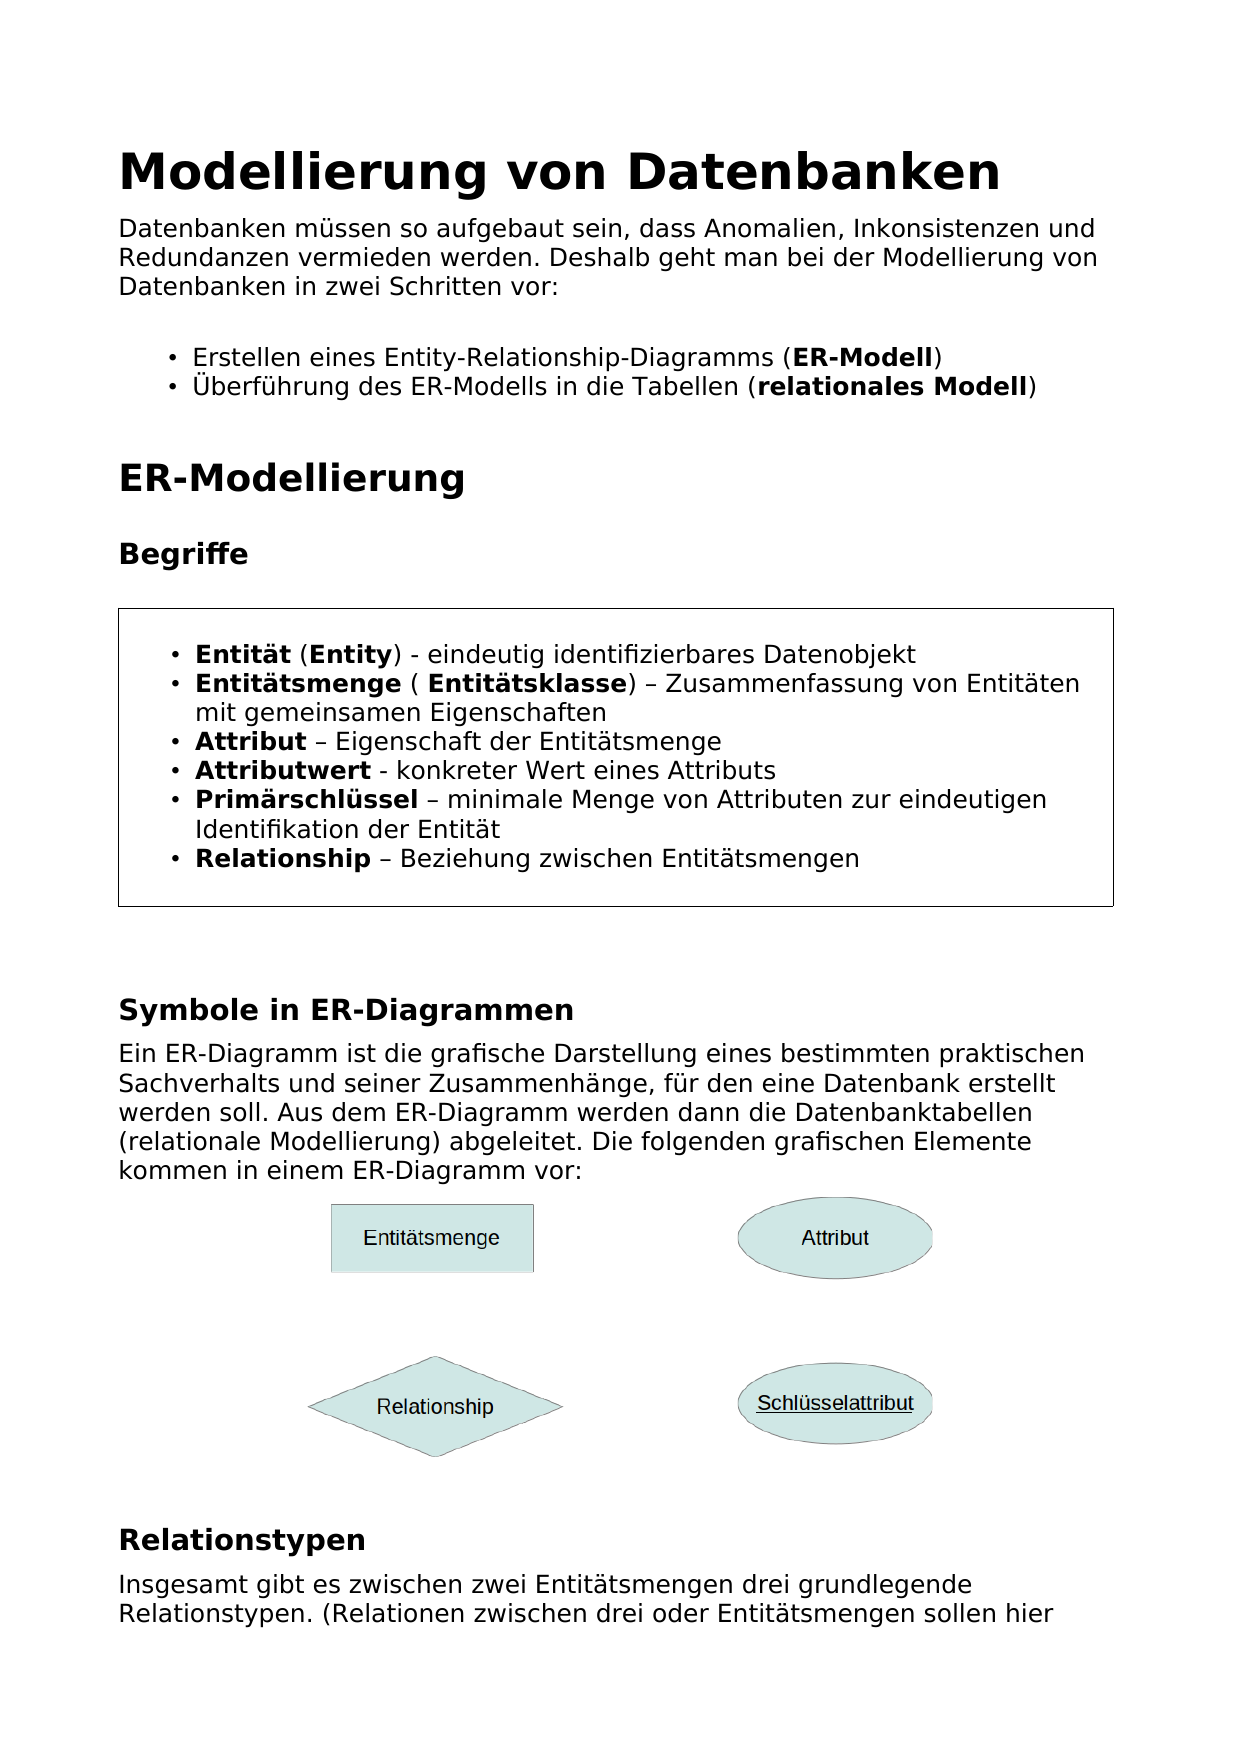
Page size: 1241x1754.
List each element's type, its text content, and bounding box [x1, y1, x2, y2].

subtitle Modellierung von Datenbanken [118, 143, 1122, 201]
text Insgesamt gibt es zwischen zwei Entitätsmengen drei grundlegende Relationstypen. (Relationen zwischen drei oder Entitätsmengen sollen hier [118, 1570, 1122, 1628]
list Erstellen eines Entity-Relationship-Diagramms (ER-Modell) [177, 343, 1122, 372]
table_header Entität (Entity) - eindeutig identifizierbares Datenobjekt Entitätsmenge ( Entitätsklasse) – Zusammenfassung von Entitäten mit gemeinsamen Eigenschaften Attribut – Eigenschaft der Entitätsmenge Attributwert - konkreter Wert eines Attributs Primärschlüssel – minimale Menge von Attributen zur eindeutigen Identifikation der Entität Relationship – Beziehung zwischen Entitätsmengen [119, 609, 1113, 906]
subtitle Relationstypen [118, 1523, 1122, 1557]
text Ein ER-Diagramm ist die grafische Darstellung eines bestimmten praktischen Sachverhalts und seiner Zusammenhänge, für den eine Datenbank erstellt werden soll. Aus dem ER-Diagramm werden dann die Datenbanktabellen (relationale Modellierung) abgeleitet. Die folgenden grafischen Elemente kommen in einem ER-Diagramm vor: [118, 1039, 1122, 1185]
subtitle ER-Modellierung [118, 456, 1122, 500]
subtitle Begriffe [118, 537, 1122, 571]
subtitle Symbole in ER-Diagrammen [118, 993, 1122, 1027]
text Datenbanken müssen so aufgebaut sein, dass Anomalien, Inkonsistenzen und Redundanzen vermieden werden. Deshalb geht man bei der Modellierung von Datenbanken in zwei Schritten vor: [118, 214, 1122, 301]
picture [307, 1197, 933, 1457]
list Überführung des ER-Modells in die Tabellen (relationales Modell) [177, 372, 1122, 402]
